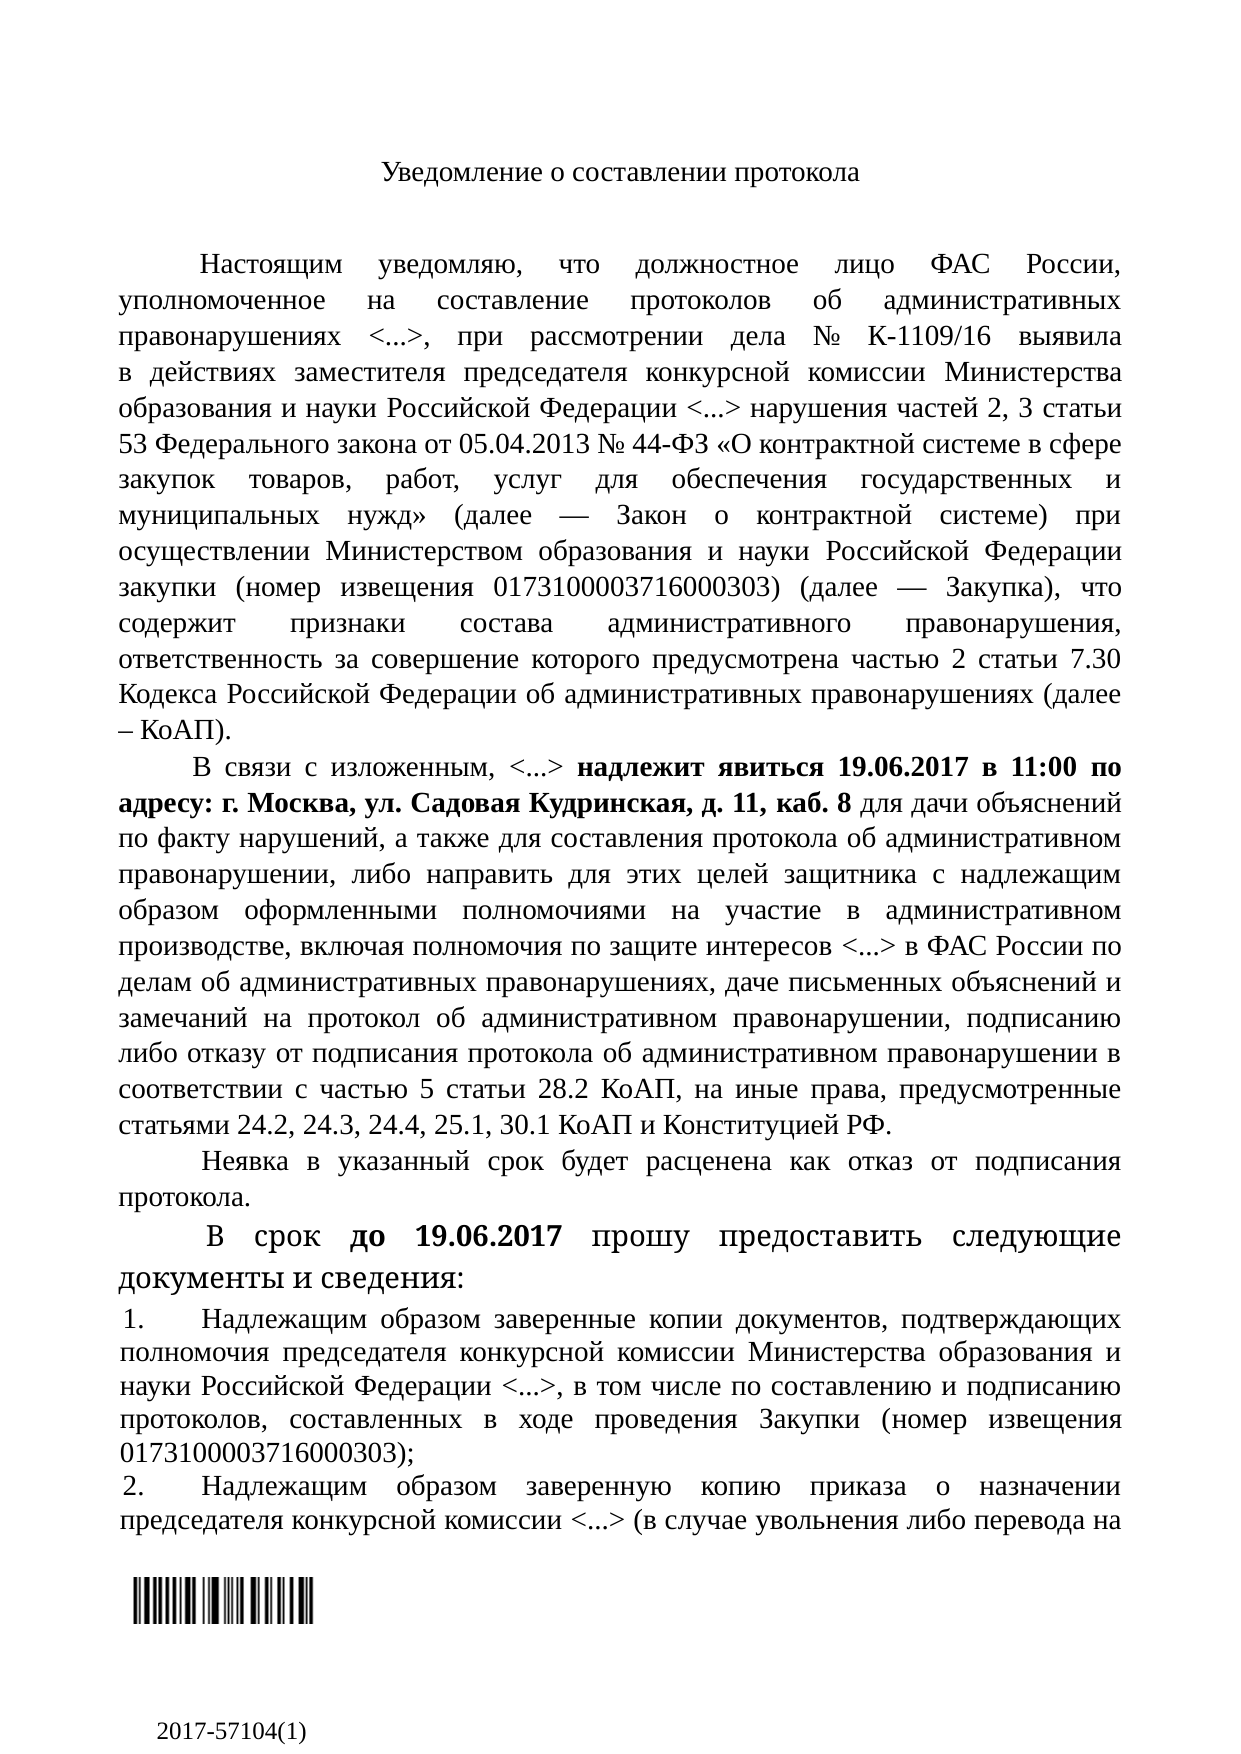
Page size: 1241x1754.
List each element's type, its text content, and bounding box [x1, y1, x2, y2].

text Уведомление о составлении протокола [118, 154, 1122, 188]
text В связи с изложенным, <...> надлежит явиться 19.06.2017 в 11:00 по адресу: г. Москва, ул. Садовая Кудринская, д. 11, каб. 8 для дачи объяснений по факту нарушений, а также для составления протокола об административном правонарушении, либо направить для этих целей защитника с надлежащим образом оформленными полномочиями на участие в административном производстве, включая полномочия по защите интересов <...> в ФАС России по делам об административных правонарушениях, даче письменных объяснений и замечаний на протокол об административном правонарушении, подписанию либо отказу от подписания протокола об административном правонарушении в соответствии с частью 5 статьи 28.2 КоАП, на иные права, предусмотренные статьями 24.2, 24.3, 24.4, 25.1, 30.1 КоАП и Конституцией РФ. [118, 749, 1122, 1141]
list Надлежащим образом заверенную копию приказа о назначении председателя конкурсной комиссии <...> (в случае увольнения либо перевода на [119, 1468, 1122, 1536]
picture [118, 1577, 331, 1624]
text Неявка в указанный срок будет расценена как отказ от подписания протокола. [118, 1143, 1122, 1212]
text В срок до 19.06.2017 прошу предоставить следующие документы и сведения: [118, 1215, 1122, 1297]
list Надлежащим образом заверенные копии документов, подтверждающих полномочия председателя конкурсной комиссии Министерства образования и науки Российской Федерации <...>, в том числе по составлению и подписанию протоколов, составленных в ходе проведения Закупки (номер извещения 0173100003716000303); [119, 1301, 1122, 1468]
text Настоящим уведомляю, что должностное лицо ФАС России, уполномоченное на составление протоколов об административных правонарушениях <...>, при рассмотрении дела № К-1109/16 выявила в действиях заместителя председателя конкурсной комиссии Министерства образования и науки Российской Федерации <...> нарушения частей 2, 3 статьи 53 Федерального закона от 05.04.2013 № 44-ФЗ «О контрактной системе в сфере закупок товаров, работ, услуг для обеспечения государственных и муниципальных нужд» (далее — Закон о контрактной системе) при осуществлении Министерством образования и науки Российской Федерации закупки (номер извещения 0173100003716000303) (далее — Закупка), что содержит признаки состава административного правонарушения, ответственность за совершение которого предусмотрена частью 2 статьи 7.30 Кодекса Российской Федерации об административных правонарушениях (далее – КоАП). [118, 247, 1122, 746]
